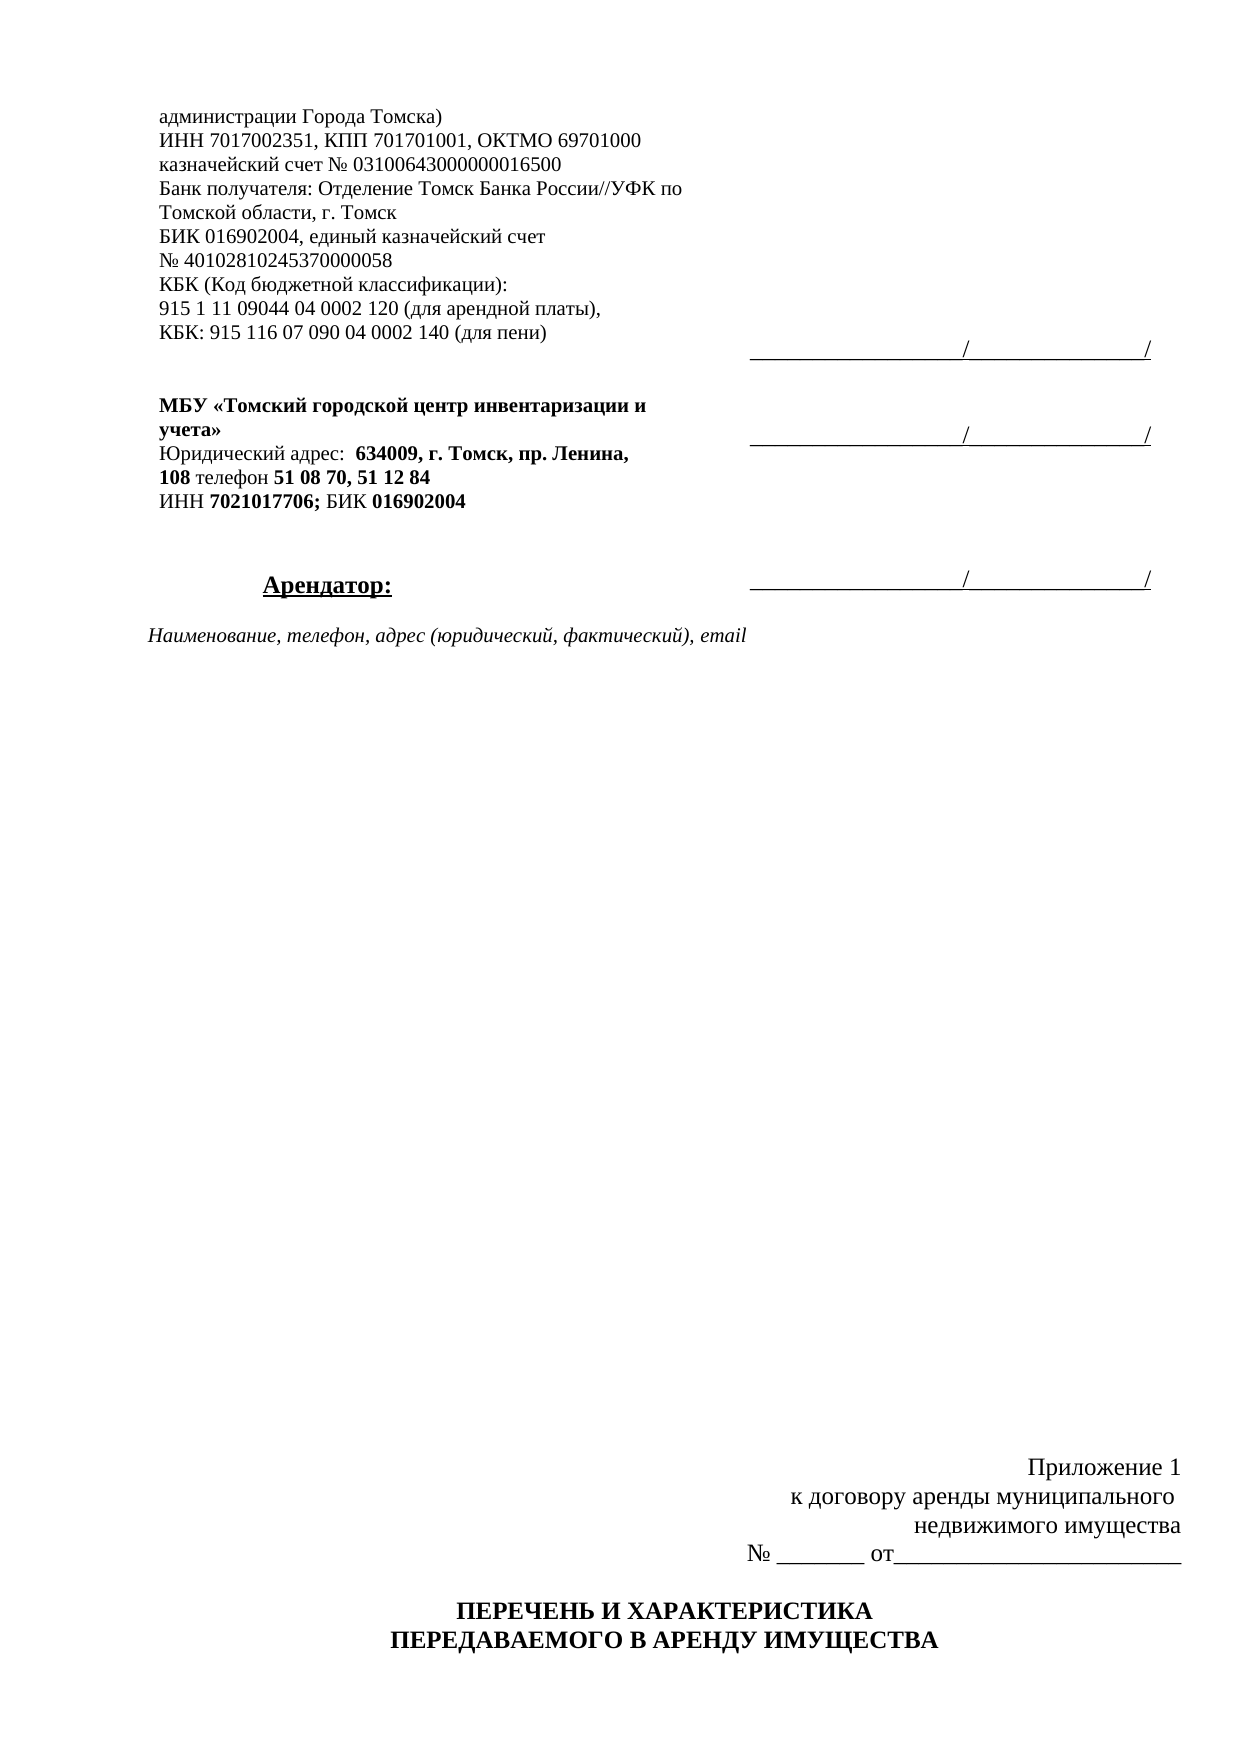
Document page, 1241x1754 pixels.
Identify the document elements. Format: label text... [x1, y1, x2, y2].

table_header [709, 104, 738, 599]
text недвижимого имущества [148, 1510, 1181, 1538]
text ПЕРЕДАВАЕМОГО В АРЕНДУ ИМУЩЕСТВА [148, 1625, 1181, 1653]
table_header администрации Города Томска) ИНН 7017002351, КПП 701701001, ОКТМО 69701000 казначейский счет № 03100643000000016500 Банк получателя: Отделение Томск Банка России//УФК по Томской области, г. Томск БИК 016902004, единый казначейский счет № 40102810245370000058 КБК (Код бюджетной классификации): 915 1 11 09044 04 0002 120 (для арендной платы), КБК: 915 116 07 090 04 0002 140 (для пени) МБУ «Томский городской центр инвентаризации и учета» Юридический адрес: 634009, г. Томск, пр. Ленина, 108 телефон 51 08 70, 51 12 84 ИНН 7021017706; БИК 016902004 Арендатор: [148, 104, 709, 599]
text Наименование, телефон, адрес (юридический, фактический), email [148, 623, 1181, 647]
table_header _________________/______________/ _________________/______________/ _________________/______________/ [739, 104, 1181, 599]
text Приложение 1 [148, 1452, 1181, 1481]
text № _______ от_______________________ [148, 1538, 1181, 1567]
text к договору аренды муниципального [148, 1481, 1181, 1510]
text ПЕРЕЧЕНЬ И ХАРАКТЕРИСТИКА [148, 1596, 1181, 1625]
